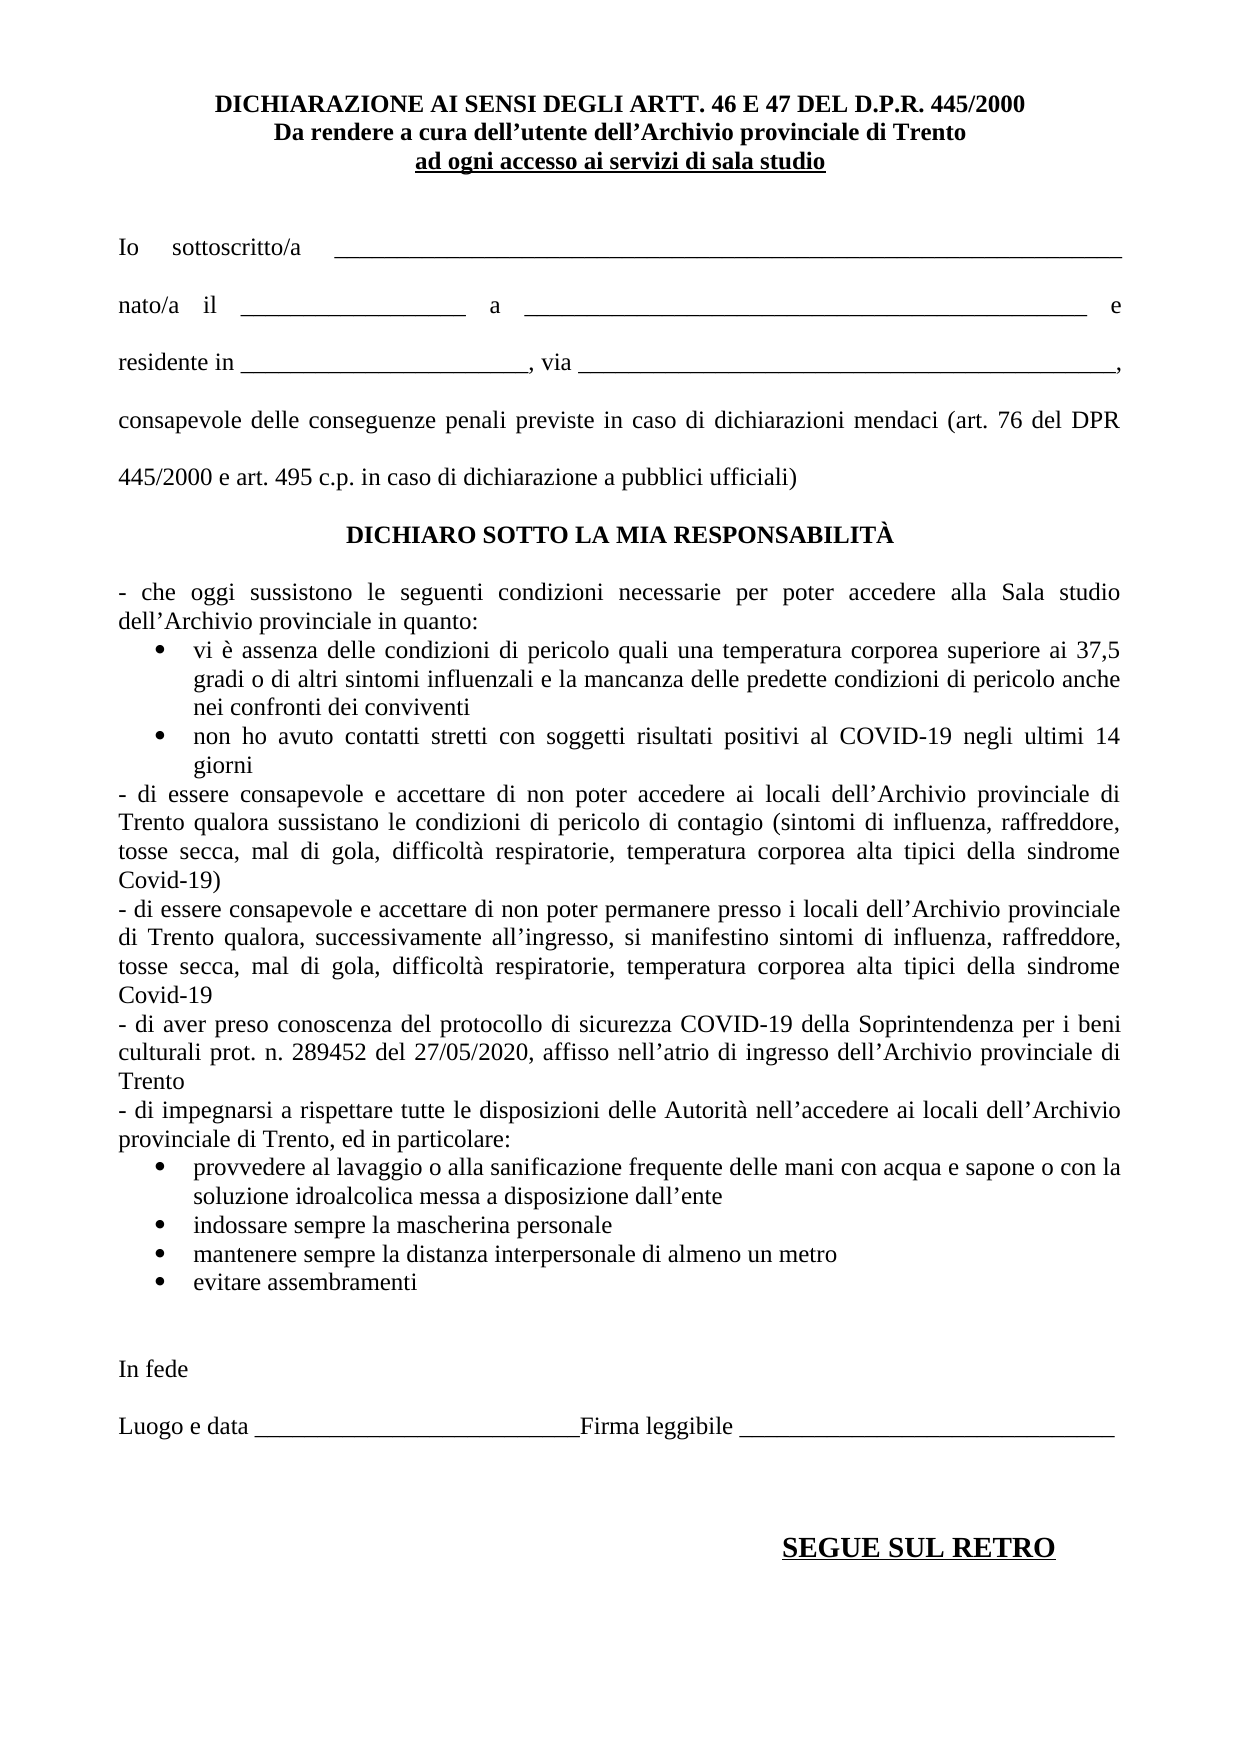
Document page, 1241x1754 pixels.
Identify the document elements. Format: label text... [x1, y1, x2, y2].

text - di aver preso conoscenza del protocollo di sicurezza COVID-19 della Soprintendenza per i beni culturali prot. n. 289452 del 27/05/2020, affisso nell’atrio di ingresso dell’Archivio provinciale di Trento [118, 1009, 1122, 1095]
text Io sottoscritto/a _______________________________________________________________ nato/a il __________________ a _____________________________________________ e residente in _______________________, via ___________________________________________, consapevole delle conseguenze penali previste in caso di dichiarazioni mendaci (art. 76 del DPR 445/2000 e art. 495 c.p. in caso di dichiarazione a pubblici ufficiali) [118, 232, 1122, 491]
text Da rendere a cura dell’utente dell’Archivio provinciale di Trento [118, 117, 1122, 146]
list mantenere sempre la distanza interpersonale di almeno un metro [156, 1239, 1122, 1267]
text SEGUE SUL RETRO [118, 1530, 1122, 1563]
list non ho avuto contatti stretti con soggetti risultati positivi al COVID-19 negli ultimi 14 giorni [156, 721, 1122, 779]
list indossare sempre la mascherina personale [156, 1210, 1122, 1239]
text ad ogni accesso ai servizi di sala studio [118, 146, 1122, 175]
text DICHIARAZIONE AI SENSI DEGLI ARTT. 46 E 47 DEL D.P.R. 445/2000 [118, 89, 1122, 117]
text Luogo e data __________________________Firma leggibile ______________________________ [118, 1411, 1122, 1440]
text DICHIARO SOTTO LA MIA RESPONSABILITÀ [118, 520, 1122, 549]
list vi è assenza delle condizioni di pericolo quali una temperatura corporea superiore ai 37,5 gradi o di altri sintomi influenzali e la mancanza delle predette condizioni di pericolo anche nei confronti dei conviventi [156, 635, 1122, 721]
text - di essere consapevole e accettare di non poter permanere presso i locali dell’Archivio provinciale di Trento qualora, successivamente all’ingresso, si manifestino sintomi di influenza, raffreddore, tosse secca, mal di gola, difficoltà respiratorie, temperatura corporea alta tipici della sindrome Covid-19 [118, 894, 1122, 1009]
list provvedere al lavaggio o alla sanificazione frequente delle mani con acqua e sapone o con la soluzione idroalcolica messa a disposizione dall’ente [156, 1152, 1122, 1210]
text - di impegnarsi a rispettare tutte le disposizioni delle Autorità nell’accedere ai locali dell’Archivio provinciale di Trento, ed in particolare: [118, 1095, 1122, 1152]
text - di essere consapevole e accettare di non poter accedere ai locali dell’Archivio provinciale di Trento qualora sussistano le condizioni di pericolo di contagio (sintomi di influenza, raffreddore, tosse secca, mal di gola, difficoltà respiratorie, temperatura corporea alta tipici della sindrome Covid-19) [118, 779, 1122, 894]
list evitare assembramenti [156, 1267, 1122, 1296]
text In fede [118, 1354, 1122, 1382]
text - che oggi sussistono le seguenti condizioni necessarie per poter accedere alla Sala studio dell’Archivio provinciale in quanto: [118, 577, 1122, 635]
